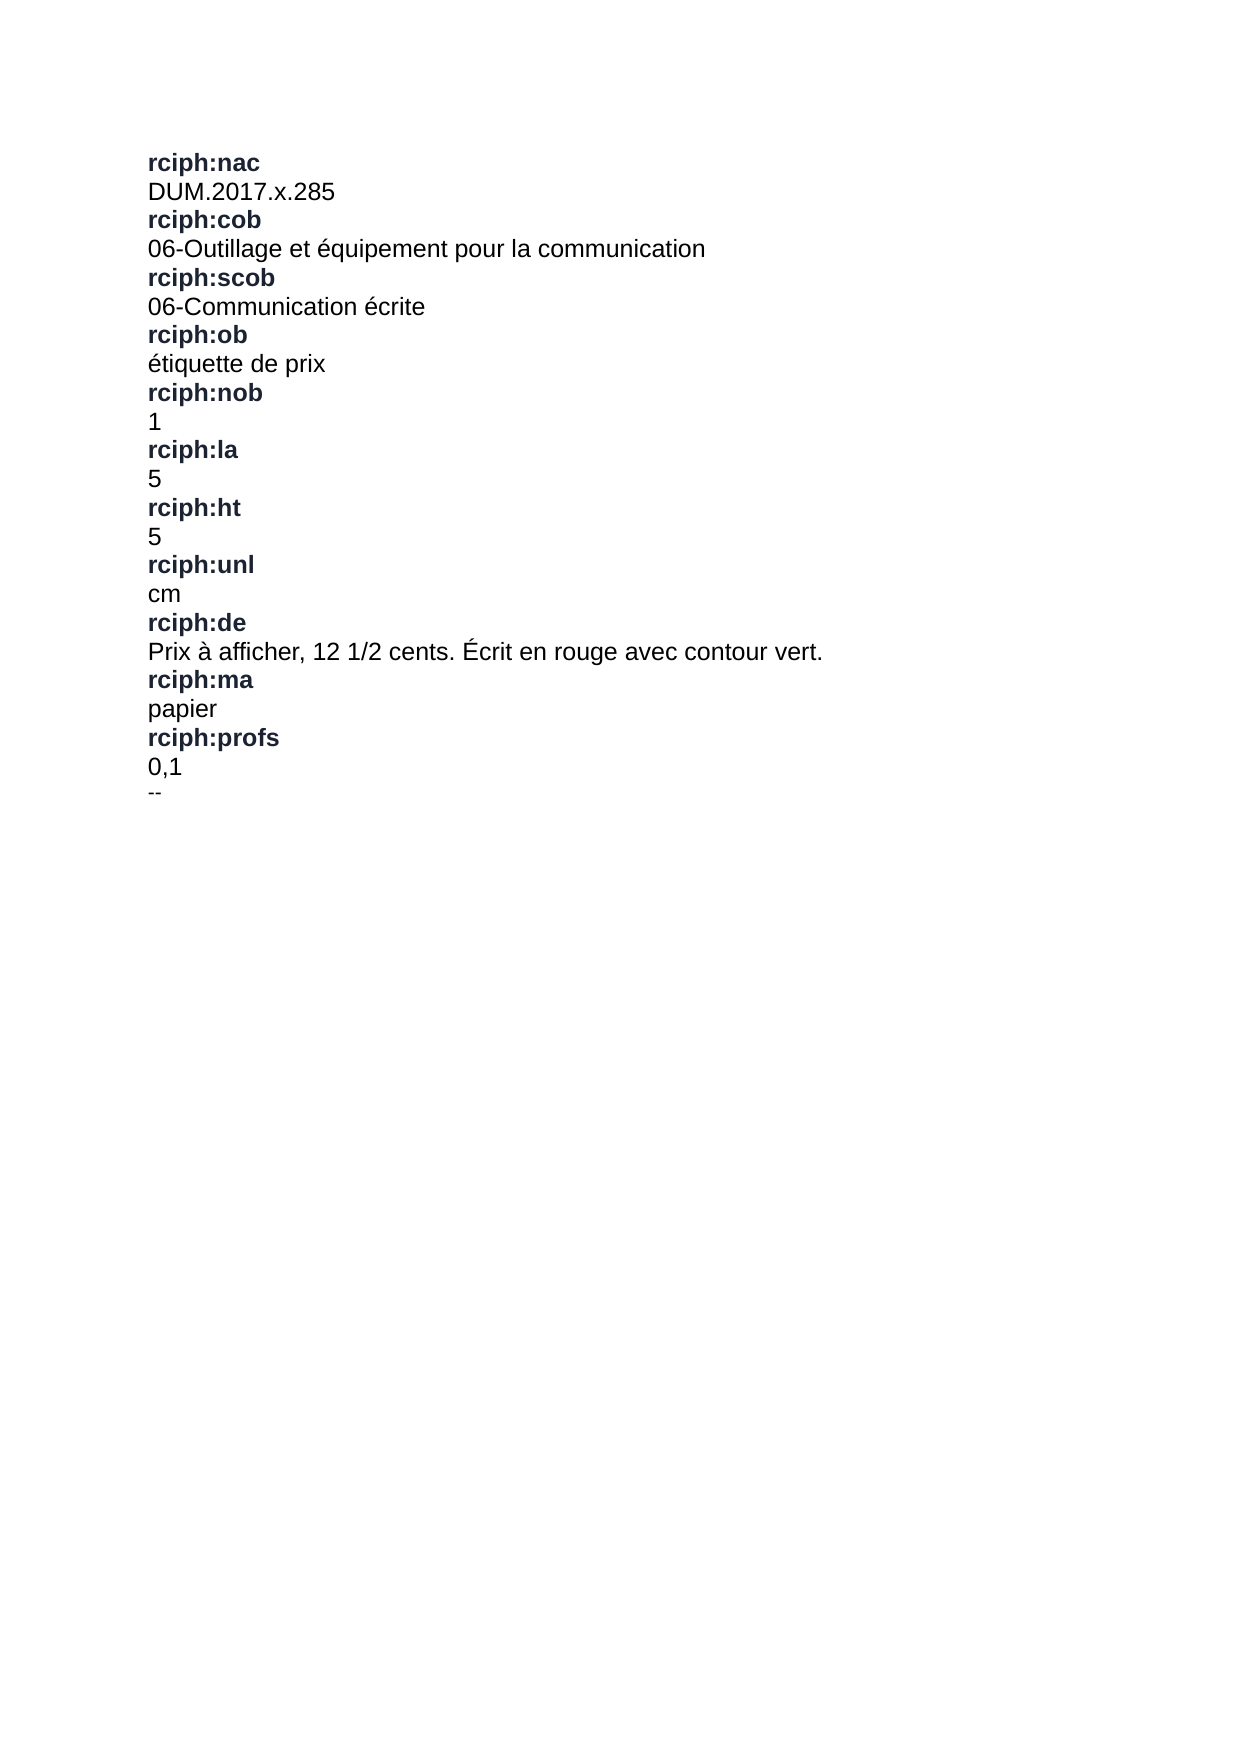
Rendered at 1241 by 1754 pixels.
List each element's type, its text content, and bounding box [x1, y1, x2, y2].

text rciph:scob [148, 263, 1092, 291]
text rciph:nac [148, 148, 1092, 176]
text 0,1 [148, 751, 1092, 780]
text rciph:la [148, 435, 1092, 464]
text 06-Outillage et équipement pour la communication [148, 234, 1092, 263]
text papier [148, 694, 1092, 723]
text étiquette de prix [148, 349, 1092, 378]
text cm [148, 579, 1092, 608]
text DUM.2017.x.285 [148, 176, 1092, 205]
text rciph:ma [148, 665, 1092, 694]
text rciph:unl [148, 550, 1092, 579]
text rciph:ob [148, 320, 1092, 349]
text rciph:cob [148, 205, 1092, 234]
text 5 [148, 464, 1092, 493]
text rciph:profs [148, 723, 1092, 751]
text 1 [148, 406, 1092, 435]
text 06-Communication écrite [148, 291, 1092, 320]
text rciph:nob [148, 378, 1092, 406]
text rciph:ht [148, 493, 1092, 521]
text Prix à afficher, 12 1/2 cents. Écrit en rouge avec contour vert. [148, 636, 1092, 665]
text -- [148, 780, 1092, 804]
text 5 [148, 521, 1092, 550]
text rciph:de [148, 608, 1092, 636]
